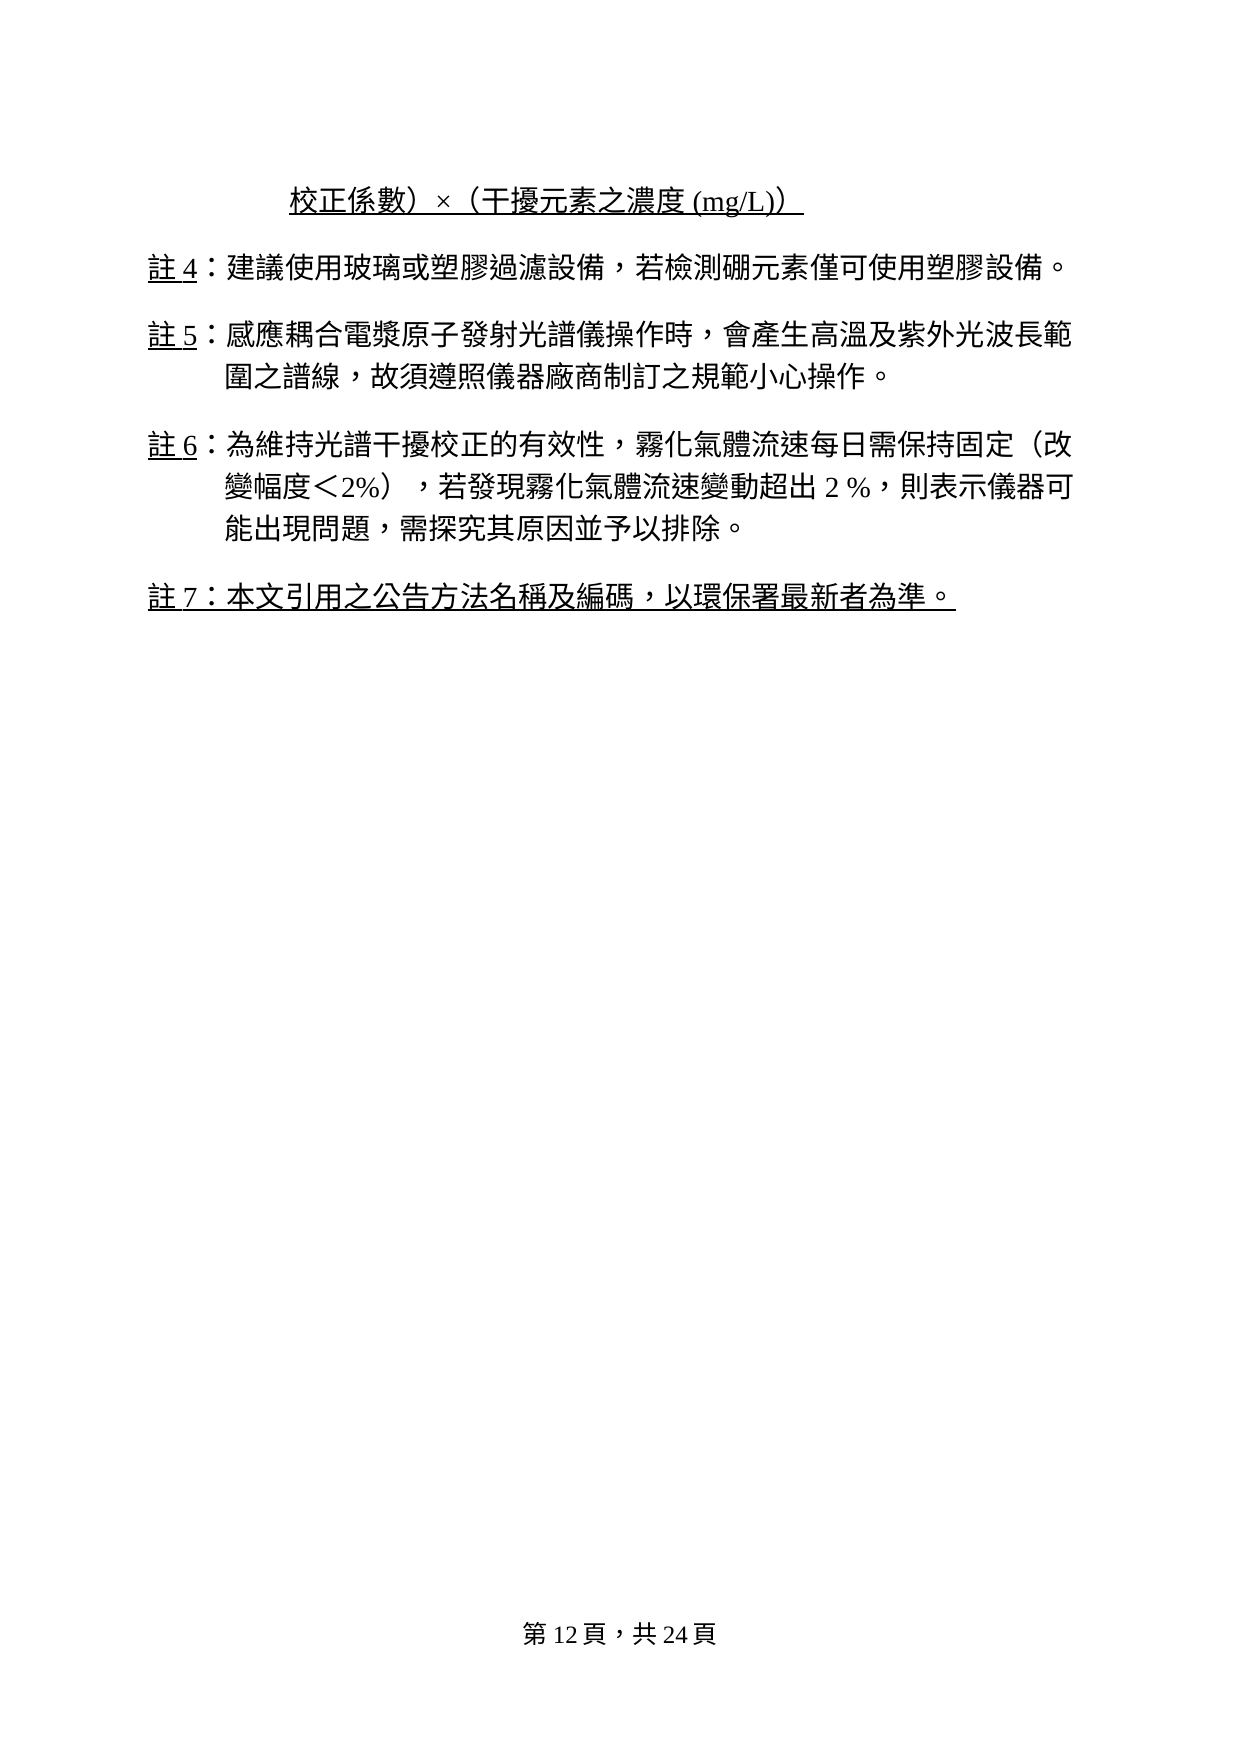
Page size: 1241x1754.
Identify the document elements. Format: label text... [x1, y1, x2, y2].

text 註6：為維持光譜干擾校正的有效性，霧化氣體流速每日需保持固定（改變幅度＜2%），若發現霧化氣體流速變動超出 2 %，則表示儀器可能出現問題，需探究其原因並予以排除。 [148, 421, 1093, 548]
text 校正係數）×（干擾元素之濃度 (mg/L)） [289, 177, 1093, 219]
text 註7：本文引用之公告方法名稱及編碼，以環保署最新者為準。 [148, 573, 1093, 615]
text 註5：感應耦合電漿原子發射光譜儀操作時，會產生高溫及紫外光波長範圍之譜線，故須遵照儀器廠商制訂之規範小心操作。 [148, 312, 1093, 396]
text 註4：建議使用玻璃或塑膠過濾設備，若檢測硼元素僅可使用塑膠設備。 [148, 244, 1093, 287]
